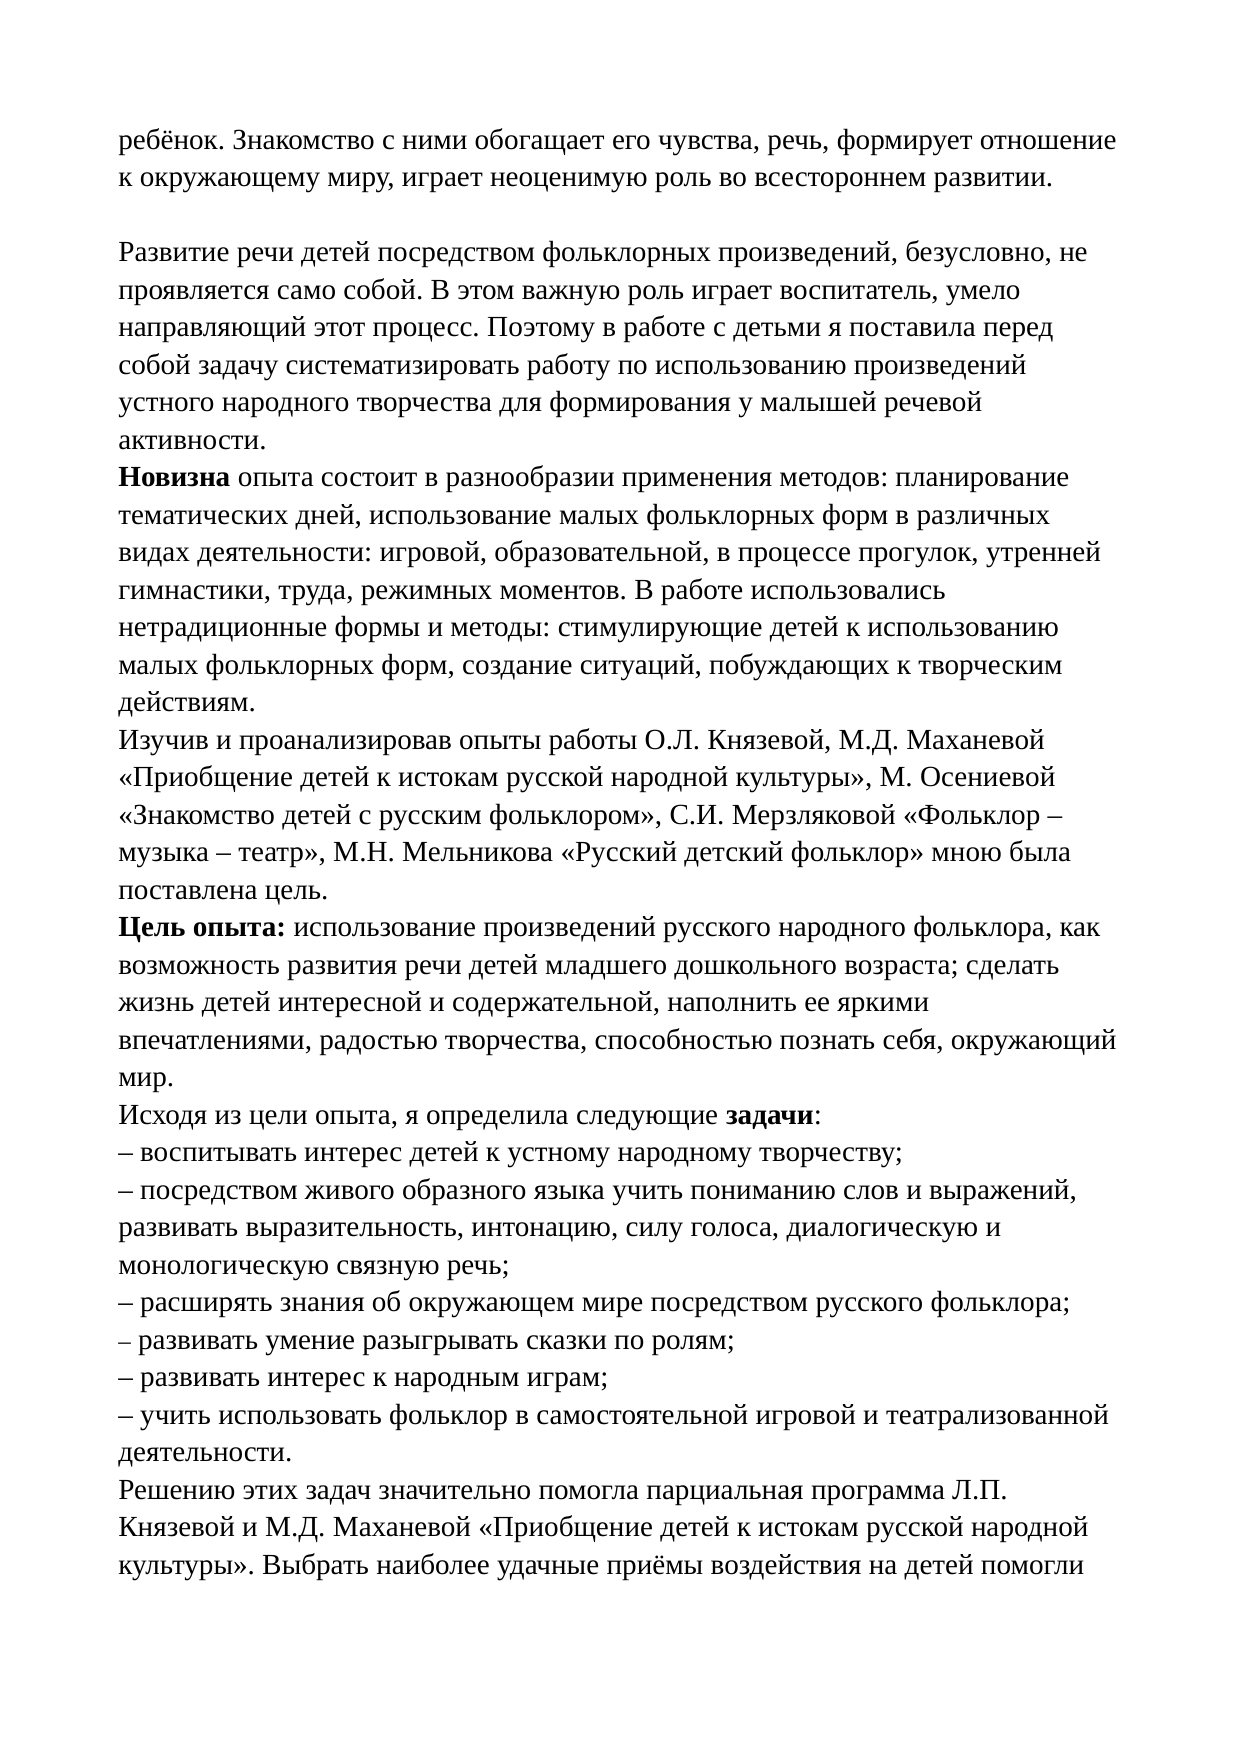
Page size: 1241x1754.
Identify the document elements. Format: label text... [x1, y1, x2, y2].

text Развитие речи детей посредством фольклорных произведений, безусловно, не проявляется само собой. В этом важную роль играет воспитатель, умело направляющий этот процесс. Поэтому в работе с детьми я поставила перед собой задачу систематизировать работу по использованию произведений устного народного творчества для формирования у малышей речевой активности. [118, 231, 1122, 456]
text – расширять знания об окружающем мире посредством русского фольклора; [118, 1281, 1122, 1318]
text – развивать интерес к народным играм; [118, 1356, 1122, 1393]
text Новизна опыта состоит в разнообразии применения методов: планирование тематических дней, использование малых фольклорных форм в различных видах деятельности: игровой, образовательной, в процессе прогулок, утренней гимнастики, труда, режимных моментов. В работе использовались нетрадиционные формы и методы: стимулирующие детей к использованию малых фольклорных форм, создание ситуаций, побуждающих к творческим действиям. [118, 456, 1122, 718]
text – развивать умение разыгрывать сказки по ролям; [118, 1318, 1122, 1356]
text Цель опыта: использование произведений русского народного фольклора, как возможность развития речи детей младшего дошкольного возраста; сделать жизнь детей интересной и содержательной, наполнить ее яркими впечатлениями, радостью творчества, способностью познать себя, окружающий мир. [118, 906, 1122, 1093]
text – воспитывать интерес детей к устному народному творчеству; [118, 1131, 1122, 1168]
text – посредством живого образного языка учить пониманию слов и выражений, развивать выразительность, интонацию, силу голоса, диалогическую и монологическую связную речь; [118, 1168, 1122, 1281]
text Исходя из цели опыта, я определила следующие задачи: [118, 1093, 1122, 1131]
text Решению этих задач значительно помогла парциальная программа Л.П. Князевой и М.Д. Маханевой «Приобщение детей к истокам русской народной культуры». Выбрать наиболее удачные приёмы воздействия на детей помогли [118, 1468, 1122, 1581]
text Изучив и проанализировав опыты работы О.Л. Князевой, М.Д. Маханевой «Приобщение детей к истокам русской народной культуры», М. Осениевой «Знакомство детей с русским фольклором», С.И. Мерзляковой «Фольклор – музыка – театр», М.Н. Мельникова «Русский детский фольклор» мною была поставлена цель. [118, 718, 1122, 906]
text – учить использовать фольклор в самостоятельной игровой и театрализованной деятельности. [118, 1393, 1122, 1468]
text ребёнок. Знакомство с ними обогащает его чувства, речь, формирует отношение к окружающему миру, играет неоценимую роль во всестороннем развитии. [118, 118, 1122, 193]
